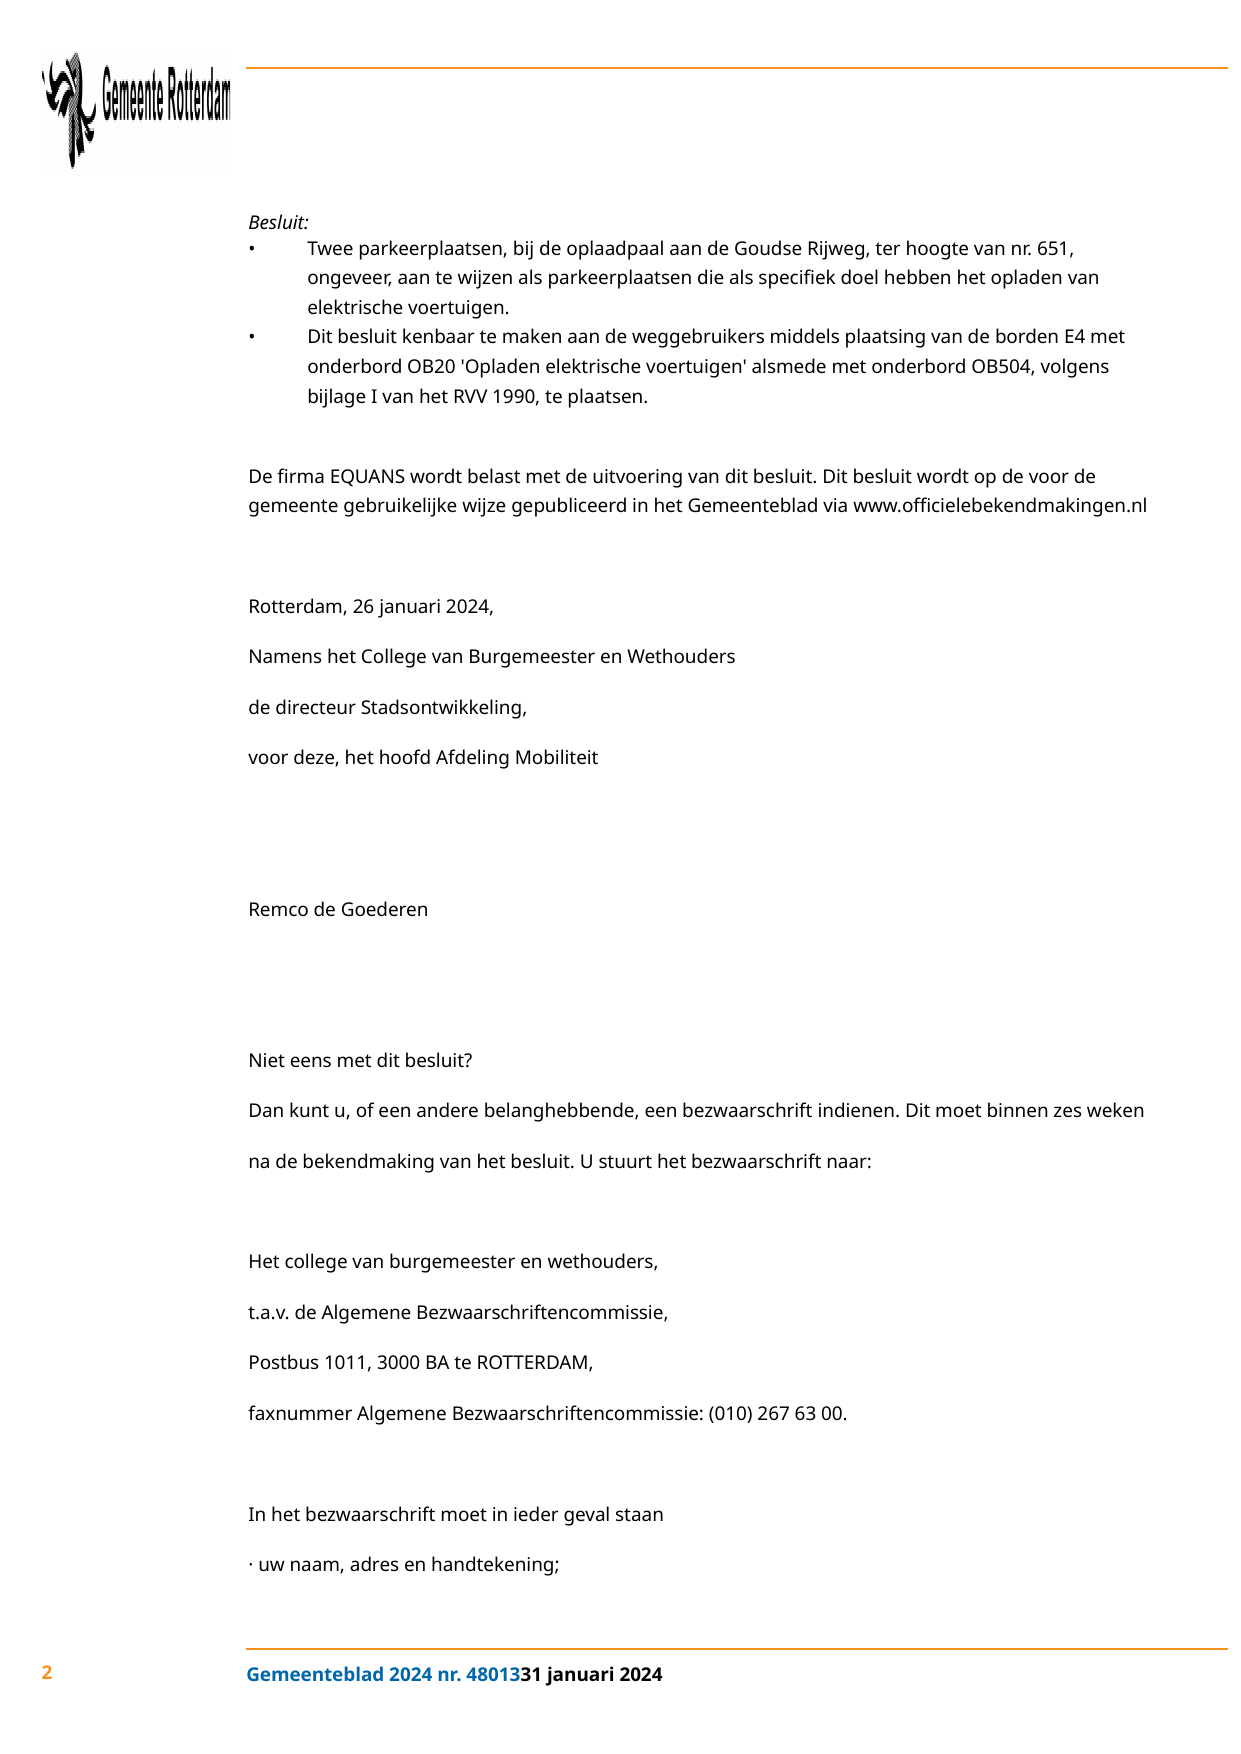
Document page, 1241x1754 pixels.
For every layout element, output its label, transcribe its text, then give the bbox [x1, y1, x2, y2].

text De firma EQUANS wordt belast met de uitvoering van dit besluit. Dit besluit wordt op de voor de gemeente gebruikelijke wijze gepubliceerd in het Gemeenteblad via www.officielebekendmakingen.nl [248, 463, 1152, 518]
text Besluit: [248, 209, 1152, 235]
text Rotterdam, 26 januari 2024, [248, 593, 1152, 619]
list Twee parkeerplaatsen, bij de oplaadpaal aan de Goudse Rijweg, ter hoogte van nr. 651, ongeveer, aan te wijzen als parkeerplaatsen die als specifiek doel hebben het opladen van elektrische voertuigen. [248, 235, 1152, 320]
text Postbus 1011, 3000 BA te ROTTERDAM, [248, 1349, 1152, 1375]
text faxnummer Algemene Bezwaarschriftencommissie: (010) 267 63 00. [248, 1400, 1152, 1426]
text In het bezwaarschrift moet in ieder geval staan [248, 1501, 1152, 1526]
list Dit besluit kenbaar te maken aan de weggebruikers middels plaatsing van de borden E4 met onderbord OB20 'Opladen elektrische voertuigen' alsmede met onderbord OB504, volgens bijlage I van het RVV 1990, te plaatsen. [248, 324, 1152, 408]
text Niet eens met dit besluit? [248, 1047, 1152, 1073]
text de directeur Stadsontwikkeling, [248, 694, 1152, 720]
text Dan kunt u, of een andere belanghebbende, een bezwaarschrift indienen. Dit moet binnen zes weken [248, 1097, 1152, 1123]
text · uw naam, adres en handtekening; [248, 1551, 1152, 1577]
text Namens het College van Burgemeester en Wethouders [248, 644, 1152, 669]
text Remco de Goederen [248, 896, 1152, 921]
picture [41, 47, 231, 172]
text t.a.v. de Algemene Bezwaarschriftencommissie, [248, 1299, 1152, 1325]
text voor deze, het hoofd Afdeling Mobiliteit [248, 744, 1152, 770]
text na de bekendmaking van het besluit. U stuurt het bezwaarschrift naar: [248, 1148, 1152, 1173]
text Het college van burgemeester en wethouders, [248, 1249, 1152, 1274]
